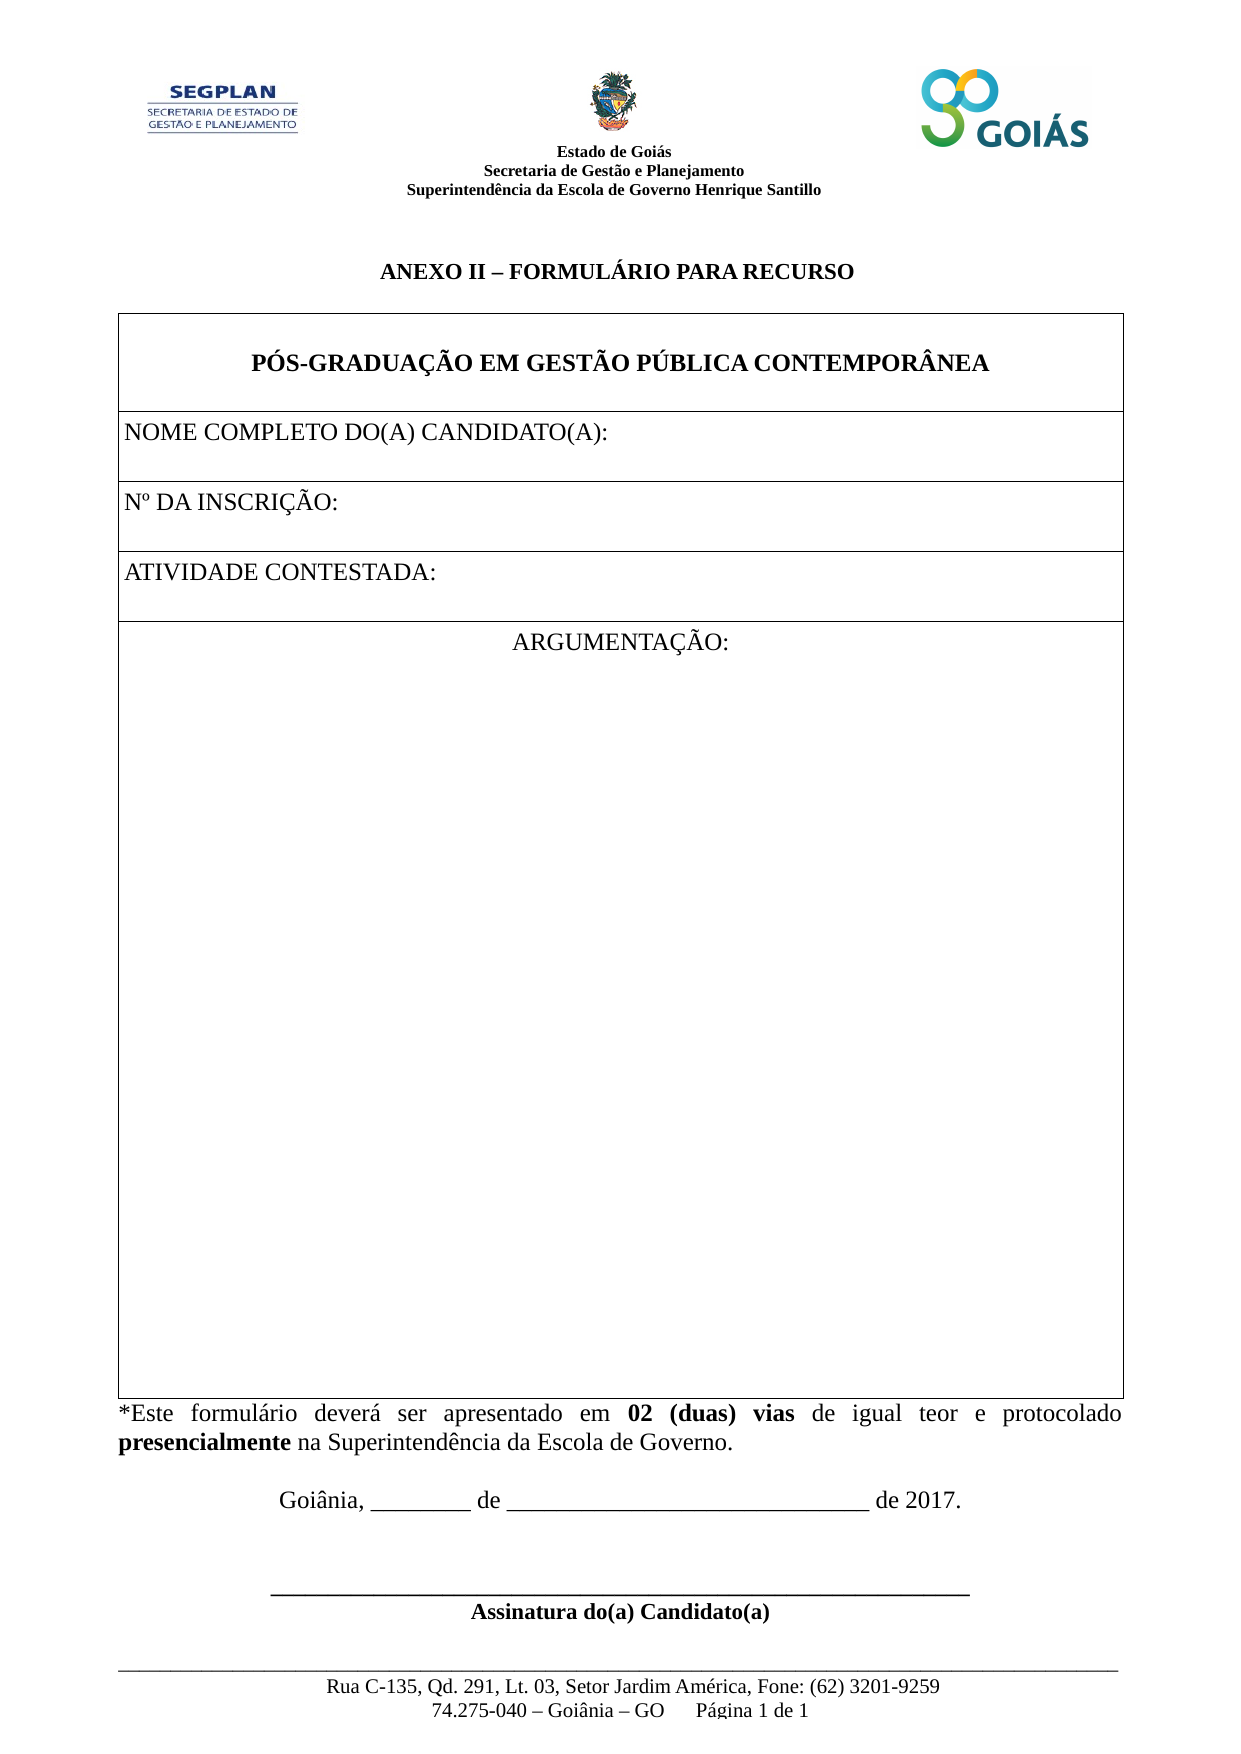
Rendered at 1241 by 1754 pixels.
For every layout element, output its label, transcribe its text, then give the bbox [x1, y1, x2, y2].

text ANEXO II – FORMULÁRIO PARA RECURSO [118, 258, 1122, 284]
table_cell Nº DA INSCRIÇÃO: [119, 482, 1123, 551]
text Assinatura do(a) Candidato(a) [118, 1598, 1122, 1624]
text *Este formulário deverá ser apresentado em 02 (duas) vias de igual teor e protocolado presencialmente na Superintendência da Escola de Governo. [118, 1399, 1122, 1456]
text _____________________________________________________________ [118, 1572, 1122, 1598]
table_cell ATIVIDADE CONTESTADA: [119, 552, 1123, 621]
table_cell NOME COMPLETO DO(A) CANDIDATO(A): [119, 412, 1123, 481]
picture [587, 68, 642, 133]
picture [915, 66, 1093, 149]
text Goiânia, ________ de _____________________________ de 2017. [118, 1486, 1122, 1514]
table_cell ARGUMENTAÇÃO: [119, 622, 1123, 1398]
table_header PÓS-GRADUAÇÃO EM GESTÃO PÚBLICA CONTEMPORÂNEA [119, 314, 1123, 411]
picture [147, 68, 305, 144]
